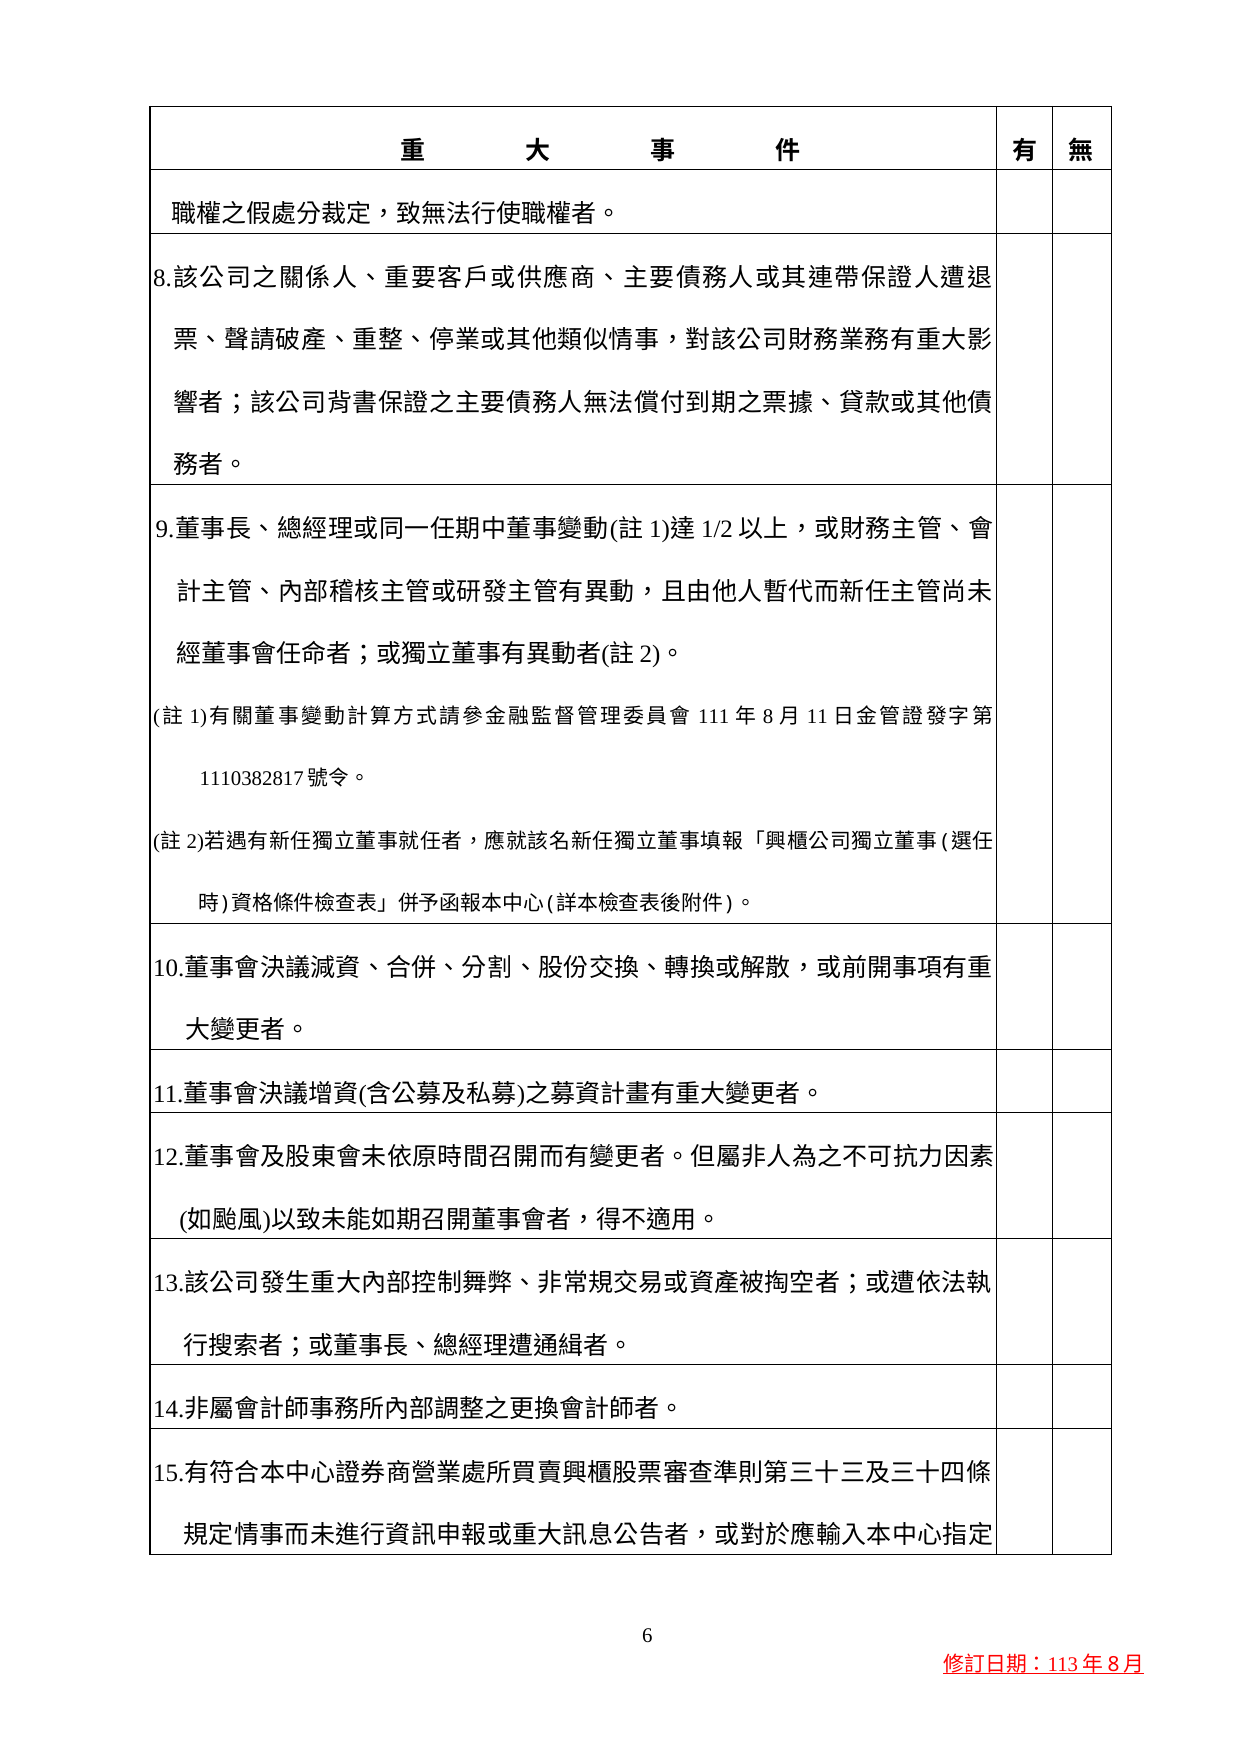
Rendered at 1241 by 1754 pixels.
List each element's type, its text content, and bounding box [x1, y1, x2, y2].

table_cell [997, 485, 1052, 922]
table_cell [997, 1113, 1052, 1238]
table_cell 10.董事會決議減資、合併、分割、股份交換、轉換或解散，或前開事項有重大變更者。 [151, 924, 996, 1048]
table_cell [1053, 1429, 1111, 1554]
table_cell [997, 234, 1052, 484]
table_header 無 [1053, 107, 1111, 169]
table_cell [1053, 1050, 1111, 1112]
table_header 有 [997, 107, 1052, 169]
table_cell 職權之假處分裁定，致無法行使職權者。 [151, 170, 996, 233]
table_cell [1053, 1239, 1111, 1364]
table_cell 13.該公司發生重大內部控制舞弊、非常規交易或資產被掏空者；或遭依法執行搜索者；或董事長、總經理遭通緝者。 [151, 1239, 996, 1364]
table_cell 8.該公司之關係人、重要客戶或供應商、主要債務人或其連帶保證人遭退票、聲請破產、重整、停業或其他類似情事，對該公司財務業務有重大影響者；該公司背書保證之主要債務人無法償付到期之票據、貸款或其他債務者。 [151, 234, 996, 484]
table_cell 12.董事會及股東會未依原時間召開而有變更者。但屬非人為之不可抗力因素(如颱風)以致未能如期召開董事會者，得不適用。 [151, 1113, 996, 1238]
table_cell [997, 1050, 1052, 1112]
table_cell [997, 1365, 1052, 1428]
table_cell [997, 924, 1052, 1048]
table_cell 9.董事長、總經理或同一任期中董事變動(註1)達1/2以上，或財務主管、會計主管、內部稽核主管或研發主管有異動，且由他人暫代而新任主管尚未經董事會任命者；或獨立董事有異動者(註2)。 (註1)有關董事變動計算方式請參金融監督管理委員會111年8月11日金管證發字第1110382817號令。 (註2)若遇有新任獨立董事就任者，應就該名新任獨立董事填報「興櫃公司獨立董事(選任時)資格條件檢查表」併予函報本中心(詳本檢查表後附件)。 [151, 485, 996, 922]
table_cell [1053, 234, 1111, 484]
table_cell [997, 1429, 1052, 1554]
table_cell [1053, 1365, 1111, 1428]
table_cell 15.有符合本中心證券商營業處所買賣興櫃股票審查準則第三十三及三十四條規定情事而未進行資訊申報或重大訊息公告者，或對於應輸入本中心指定 [151, 1429, 996, 1554]
table_cell 11.董事會決議增資(含公募及私募)之募資計畫有重大變更者。 [151, 1050, 996, 1112]
table_header 重 大 事 件 [151, 107, 996, 169]
table_cell [997, 1239, 1052, 1364]
table_cell [1053, 170, 1111, 233]
table_cell [1053, 485, 1111, 922]
table_cell [1053, 1113, 1111, 1238]
table_cell [997, 170, 1052, 233]
table_cell 14.非屬會計師事務所內部調整之更換會計師者。 [151, 1365, 996, 1428]
table_cell [1053, 924, 1111, 1048]
